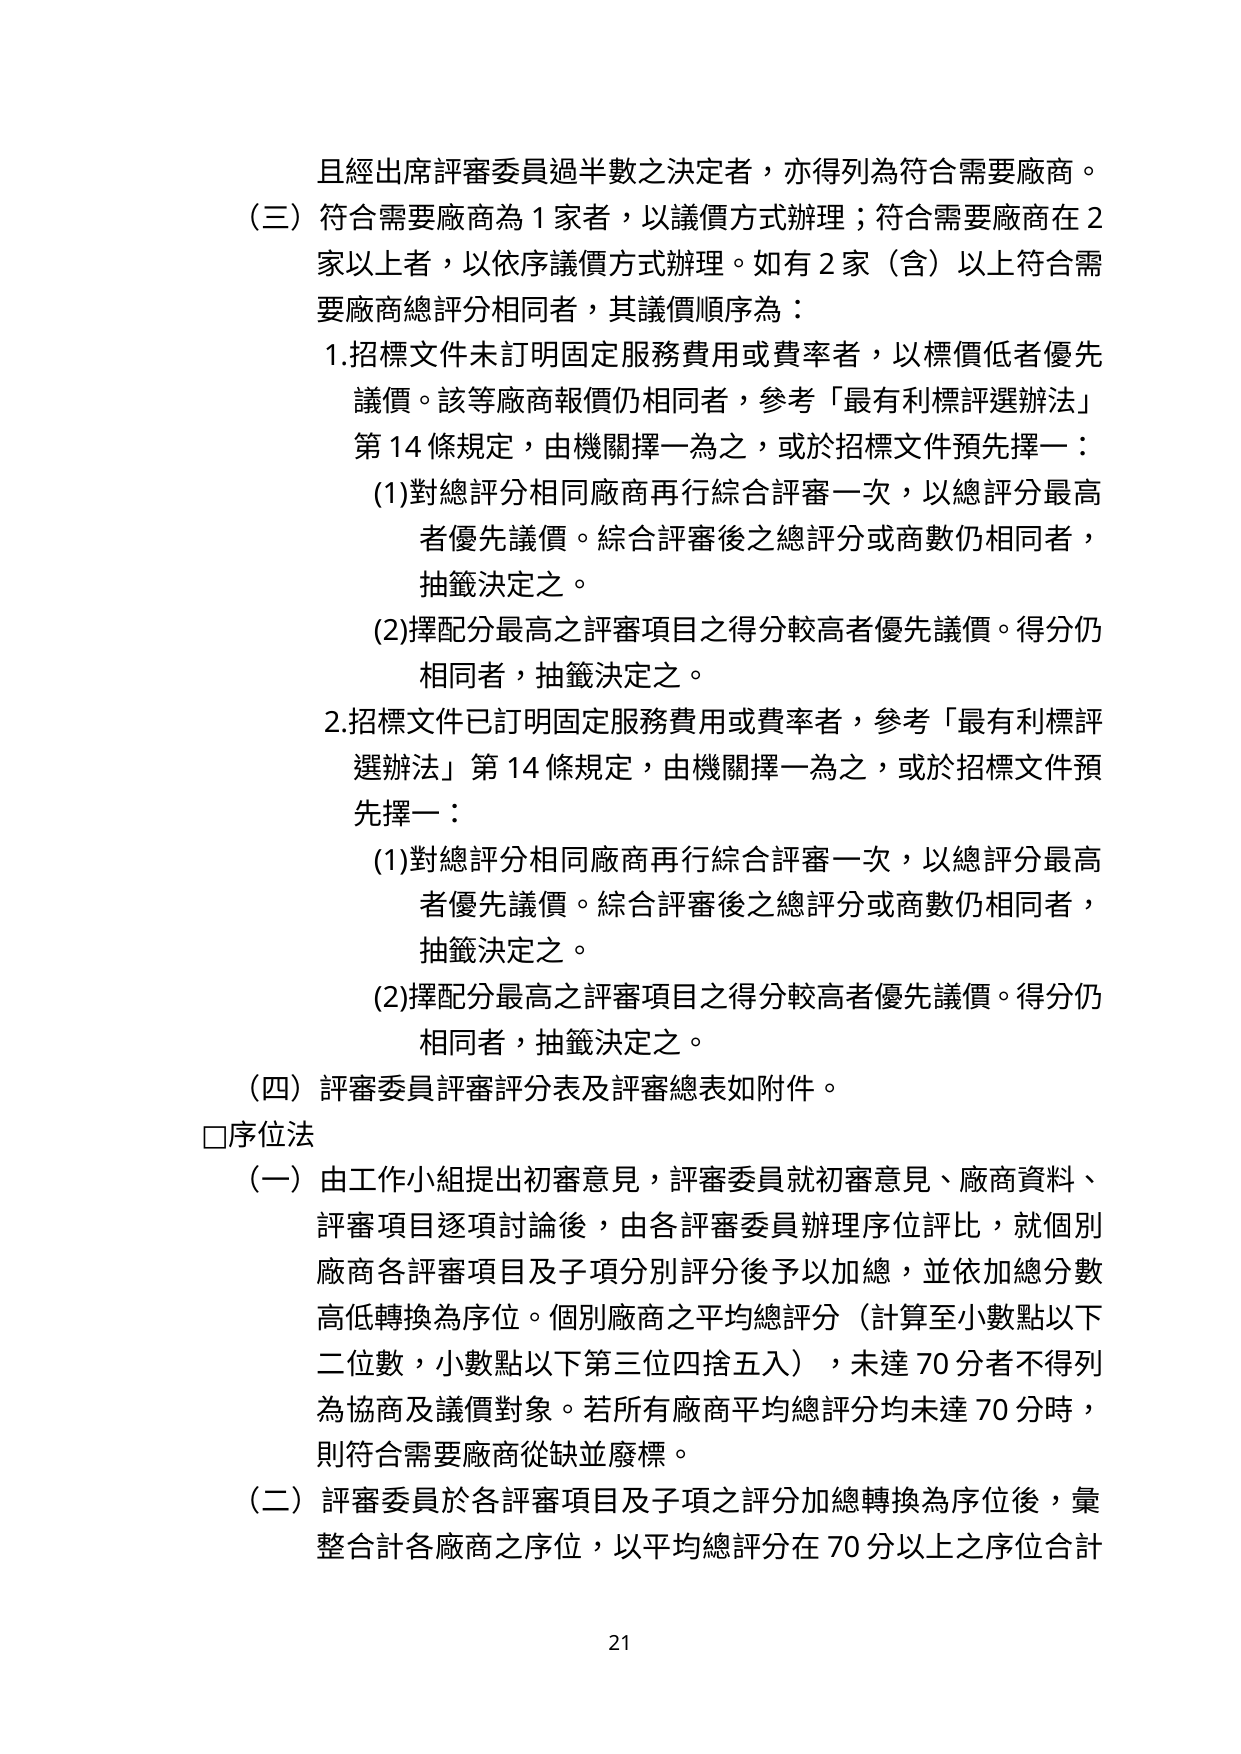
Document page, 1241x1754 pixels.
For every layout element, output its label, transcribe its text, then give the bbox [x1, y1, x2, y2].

text 1.招標文件未訂明固定服務費用或費率者，以標價低者優先議價。該等廠商報價仍相同者，參考「最有利標評選辦法」第14條規定，由機關擇一為之，或於招標文件預先擇一： [323, 329, 1103, 467]
text □序位法 [201, 1108, 1103, 1154]
text 2.招標文件已訂明固定服務費用或費率者，參考「最有利標評選辦法」第14條規定，由機關擇一為之，或於招標文件預先擇一： [323, 696, 1103, 833]
text （二）評審委員於各評審項目及子項之評分加總轉換為序位後，彙整合計各廠商之序位，以平均總評分在70分以上之序位合計值最低廠商為第1名，如其標價合理，無浪費公帑情形，無待協商項目，且經出席評審委員過半數之決定者為符合需要廠商。平均總評分在70分以上之第2名以後廠商，如其標價合理，無浪費公帑情形，無待協商項目，且經出席評審委員過半數之決定者，亦得列為符合需要廠商。 [232, 1475, 1103, 1567]
text (2)擇配分最高之評審項目之得分較高者優先議價。得分仍相同者，抽籤決定之。 [374, 971, 1103, 1062]
text (2)擇配分最高之評審項目之得分較高者優先議價。得分仍相同者，抽籤決定之。 [374, 604, 1103, 696]
text (1)對總評分相同廠商再行綜合評審一次，以總評分最高者優先議價。綜合評審後之總評分或商數仍相同者，抽籤決定之。 [374, 467, 1103, 604]
text （一）由工作小組提出初審意見，評審委員就初審意見、廠商資料、評審項目逐項討論後，由各評審委員辦理序位評比，就個別廠商各評審項目及子項分別評分後予以加總，並依加總分數高低轉換為序位。個別廠商之平均總評分（計算至小數點以下二位數，小數點以下第三位四捨五入），未達70分者不得列為協商及議價對象。若所有廠商平均總評分均未達70分時，則符合需要廠商從缺並廢標。 [232, 1154, 1103, 1475]
text (1)對總評分相同廠商再行綜合評審一次，以總評分最高者優先議價。綜合評審後之總評分或商數仍相同者，抽籤決定之。 [374, 833, 1103, 971]
text （三）符合需要廠商為1家者，以議價方式辦理；符合需要廠商在2家以上者，以依序議價方式辦理。如有2家（含）以上符合需要廠商總評分相同者，其議價順序為： [232, 192, 1103, 329]
text （四）評審委員評審評分表及評審總表如附件。 [232, 1062, 1103, 1108]
text （二）平均總評分在70分以上之最高分廠商為第1名，如標價合理，無浪費公帑情形，無待協商項目，且經出席評審委員過半數之決定者為符合需要廠商。平均總評分在70分以上之第2名以後廠商，如其標價合理，無浪費公帑情形，無待協商項目，且經出席評審委員過半數之決定者，亦得列為符合需要廠商。 [232, 146, 1103, 192]
